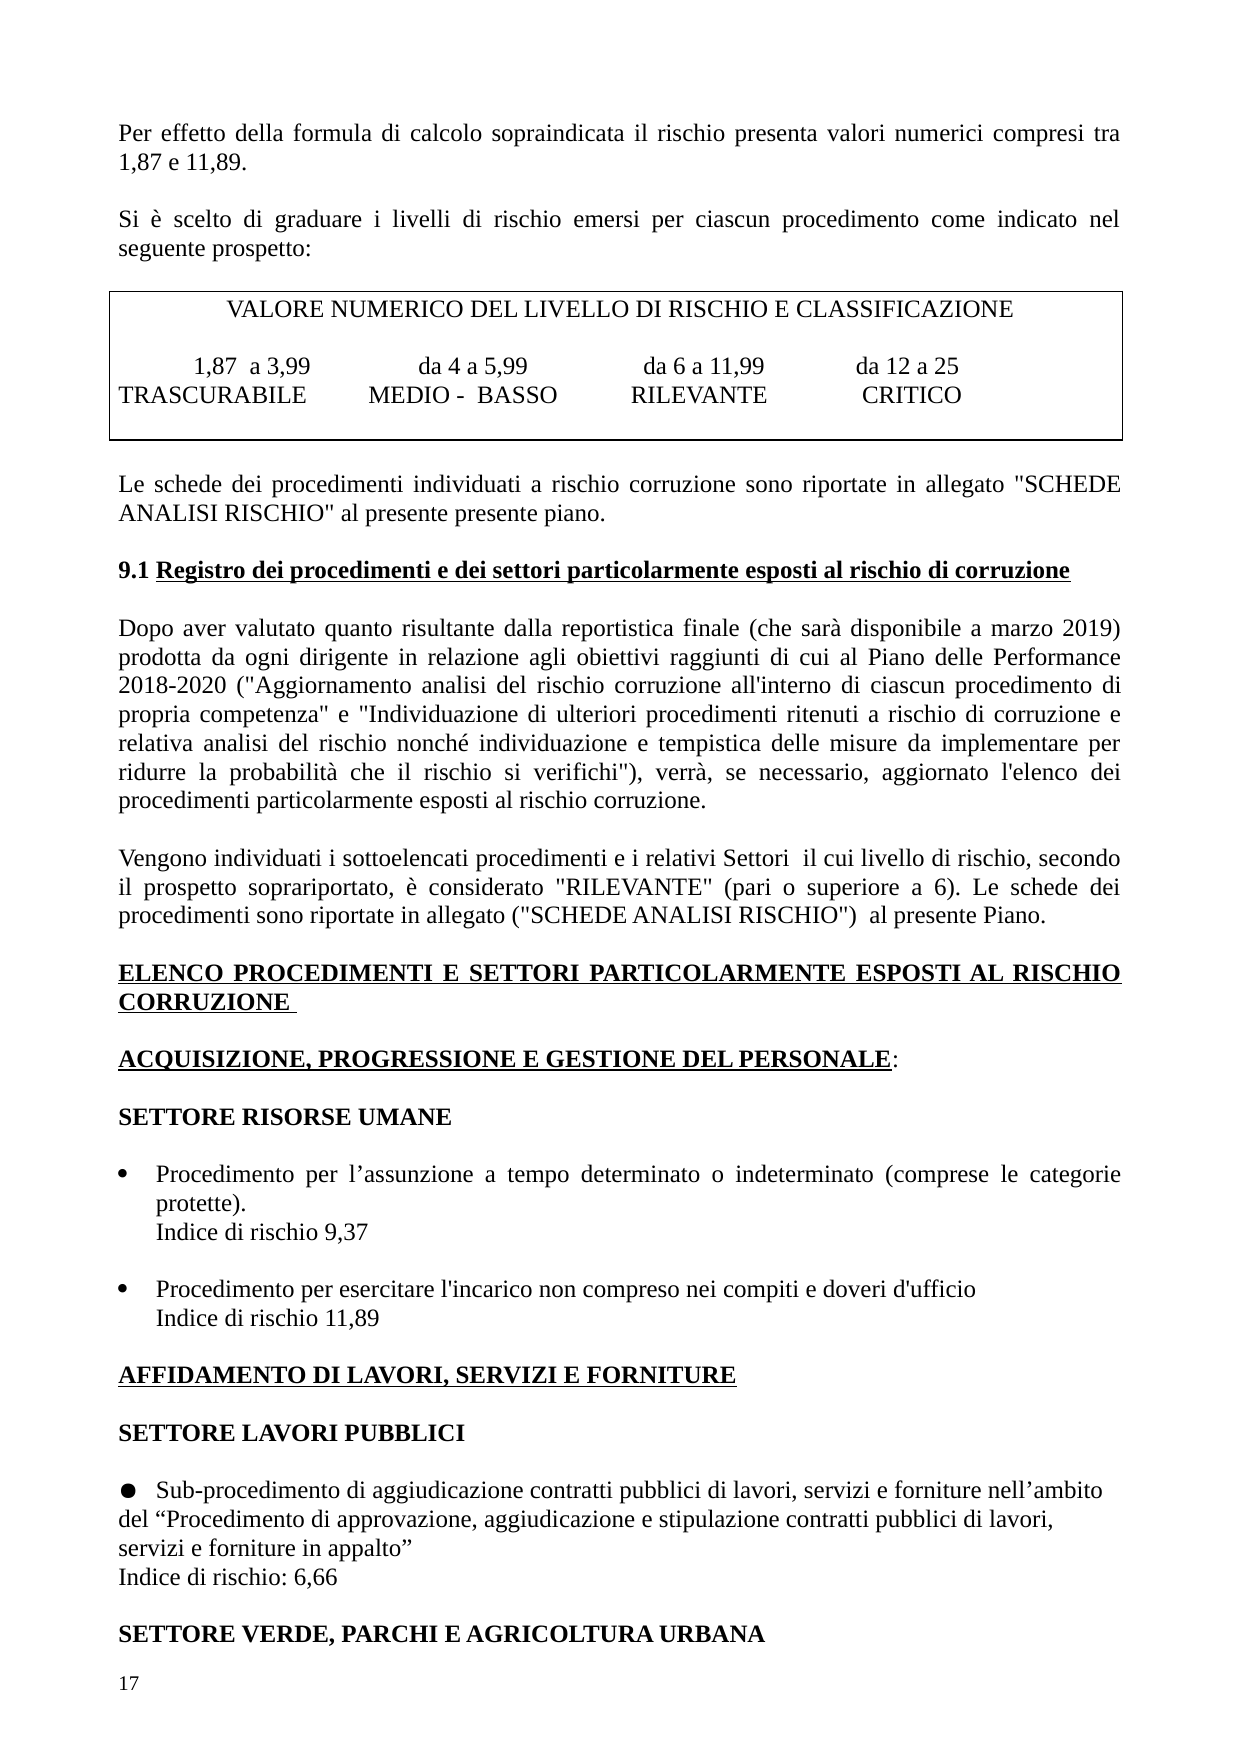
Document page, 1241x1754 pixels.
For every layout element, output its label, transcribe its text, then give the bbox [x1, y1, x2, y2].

text VALORE NUMERICO DEL LIVELLO DI RISCHIO E CLASSIFICAZIONE [110, 292, 1122, 322]
text Le schede dei procedimenti individuati a rischio corruzione sono riportate in allegato "SCHEDE ANALISI RISCHIO" al presente presente piano. [118, 469, 1122, 527]
text SETTORE LAVORI PUBBLICI [118, 1418, 1122, 1447]
text 9.1 Registro dei procedimenti e dei settori particolarmente esposti al rischio di corruzione [118, 556, 1122, 584]
text Indice di rischio: 6,66 [118, 1562, 1122, 1591]
list Sub-procedimento di aggiudicazione contratti pubblici di lavori, servizi e forniture nell’ambito del “Procedimento di approvazione, aggiudicazione e stipulazione contratti pubblici di lavori, servizi e forniture in appalto” [118, 1476, 1122, 1562]
text AFFIDAMENTO DI LAVORI, SERVIZI E FORNITURE [118, 1361, 1122, 1389]
list Procedimento per l’assunzione a tempo determinato o indeterminato (comprese le categorie protette). [118, 1159, 1122, 1217]
text CORRUZIONE [118, 984, 1122, 1016]
text TRASCURABILE MEDIO - BASSO RILEVANTE CRITICO [118, 380, 1122, 409]
text Indice di rischio 9,37 [118, 1217, 1122, 1246]
text Indice di rischio 11,89 [156, 1303, 1122, 1332]
text Si è scelto di graduare i livelli di rischio emersi per ciascun procedimento come indicato nel seguente prospetto: [118, 204, 1122, 262]
list Procedimento per esercitare l'incarico non compreso nei compiti e doveri d'ufficio [118, 1274, 1122, 1303]
text Per effetto della formula di calcolo sopraindicata il rischio presenta valori numerici compresi tra 1,87 e 11,89. [118, 118, 1122, 176]
text Dopo aver valutato quanto risultante dalla reportistica finale (che sarà disponibile a marzo 2019) prodotta da ogni dirigente in relazione agli obiettivi raggiunti di cui al Piano delle Performance 2018-2020 ("Aggiornamento analisi del rischio corruzione all'interno di ciascun procedimento di propria competenza" e "Individuazione di ulteriori procedimenti ritenuti a rischio di corruzione e relativa analisi del rischio nonché individuazione e tempistica delle misure da implementare per ridurre la probabilità che il rischio si verifichi"), verrà, se necessario, aggiornato l'elenco dei procedimenti particolarmente esposti al rischio corruzione. [118, 613, 1122, 814]
text 1,87 a 3,99 da 4 a 5,99 da 6 a 11,99 da 12 a 25 [118, 351, 1122, 380]
text SETTORE RISORSE UMANE [118, 1102, 1122, 1131]
text ELENCO PROCEDIMENTI E SETTORI PARTICOLARMENTE ESPOSTI AL RISCHIO [118, 958, 1122, 983]
text Vengono individuati i sottoelencati procedimenti e i relativi Settori il cui livello di rischio, secondo il prospetto soprariportato, è considerato "RILEVANTE" (pari o superiore a 6). Le schede dei procedimenti sono riportate in allegato ("SCHEDE ANALISI RISCHIO") al presente Piano. [118, 843, 1122, 929]
text ACQUISIZIONE, PROGRESSIONE E GESTIONE DEL PERSONALE: [118, 1044, 1122, 1073]
text SETTORE VERDE, PARCHI E AGRICOLTURA URBANA [118, 1619, 1122, 1648]
